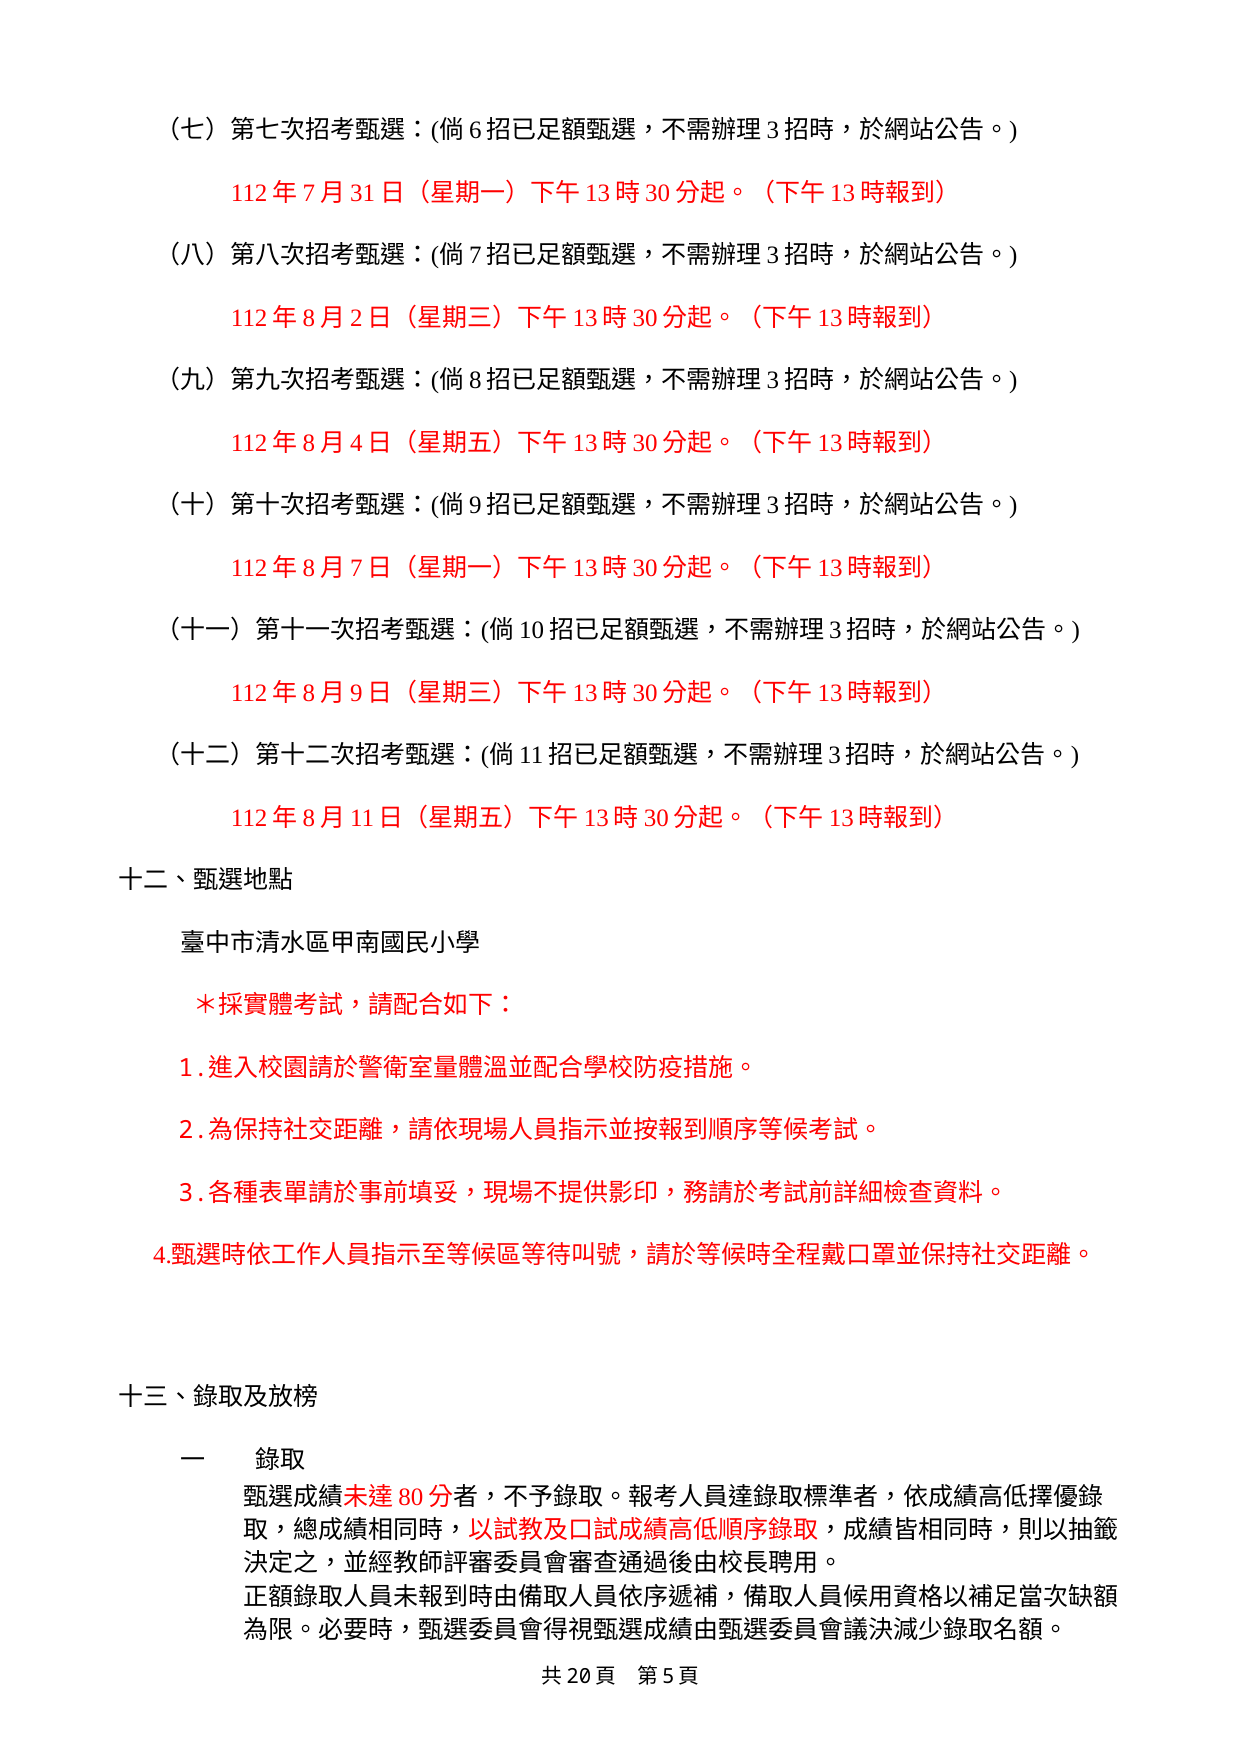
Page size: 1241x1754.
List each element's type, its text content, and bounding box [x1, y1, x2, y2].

text 3.各種表單請於事前填妥，現場不提供影印，務請於考試前詳細檢查資料。 [118, 1148, 1122, 1211]
text （七）第七次招考甄選：(倘6招已足額甄選，不需辦理3招時，於網站公告。) 112年7月31日（星期一）下午13時30分起。（下午13時報到） [156, 86, 1122, 211]
text 十三、錄取及放榜 [118, 1353, 1122, 1416]
text （十二）第十二次招考甄選：(倘11招已足額甄選，不需辦理3招時，於網站公告。) 112年8月11日（星期五）下午13時30分起。（下午13時報到） [156, 711, 1122, 836]
text ＊採實體考試，請配合如下： [118, 961, 1122, 1023]
text 臺中市清水區甲南國民小學 [181, 898, 1122, 961]
text 正額錄取人員未報到時由備取人員依序遞補，備取人員候用資格以補足當次缺額為限。必要時，甄選委員會得視甄選成績由甄選委員會議決減少錄取名額。 [243, 1578, 1122, 1645]
text 十二、甄選地點 [118, 836, 1122, 898]
text 1.進入校園請於警衛室量體溫並配合學校防疫措施。 [118, 1023, 1122, 1086]
text 2.為保持社交距離，請依現場人員指示並按報到順序等候考試。 [118, 1086, 1122, 1148]
text （十一）第十一次招考甄選：(倘10招已足額甄選，不需辦理3招時，於網站公告。) 112年8月9日（星期三）下午13時30分起。（下午13時報到） [156, 586, 1122, 711]
text 4.甄選時依工作人員指示至等候區等待叫號，請於等候時全程戴口罩並保持社交距離。 [140, 1211, 1122, 1273]
text 甄選成績未達80分者，不予錄取。報考人員達錄取標準者，依成績高低擇優錄取，總成績相同時，以試教及口試成績高低順序錄取，成績皆相同時，則以抽籤決定之，並經教師評審委員會審查通過後由校長聘用。 [243, 1478, 1122, 1578]
list 錄取 [181, 1416, 1122, 1478]
text （九）第九次招考甄選：(倘8招已足額甄選，不需辦理3招時，於網站公告。) 112年8月4日（星期五）下午13時30分起。（下午13時報到） [156, 336, 1122, 461]
text （八）第八次招考甄選：(倘7招已足額甄選，不需辦理3招時，於網站公告。) 112年8月2日（星期三）下午13時30分起。（下午13時報到） [156, 211, 1122, 336]
text （十）第十次招考甄選：(倘9招已足額甄選，不需辦理3招時，於網站公告。) 112年8月7日（星期一）下午13時30分起。（下午13時報到） [156, 461, 1122, 586]
